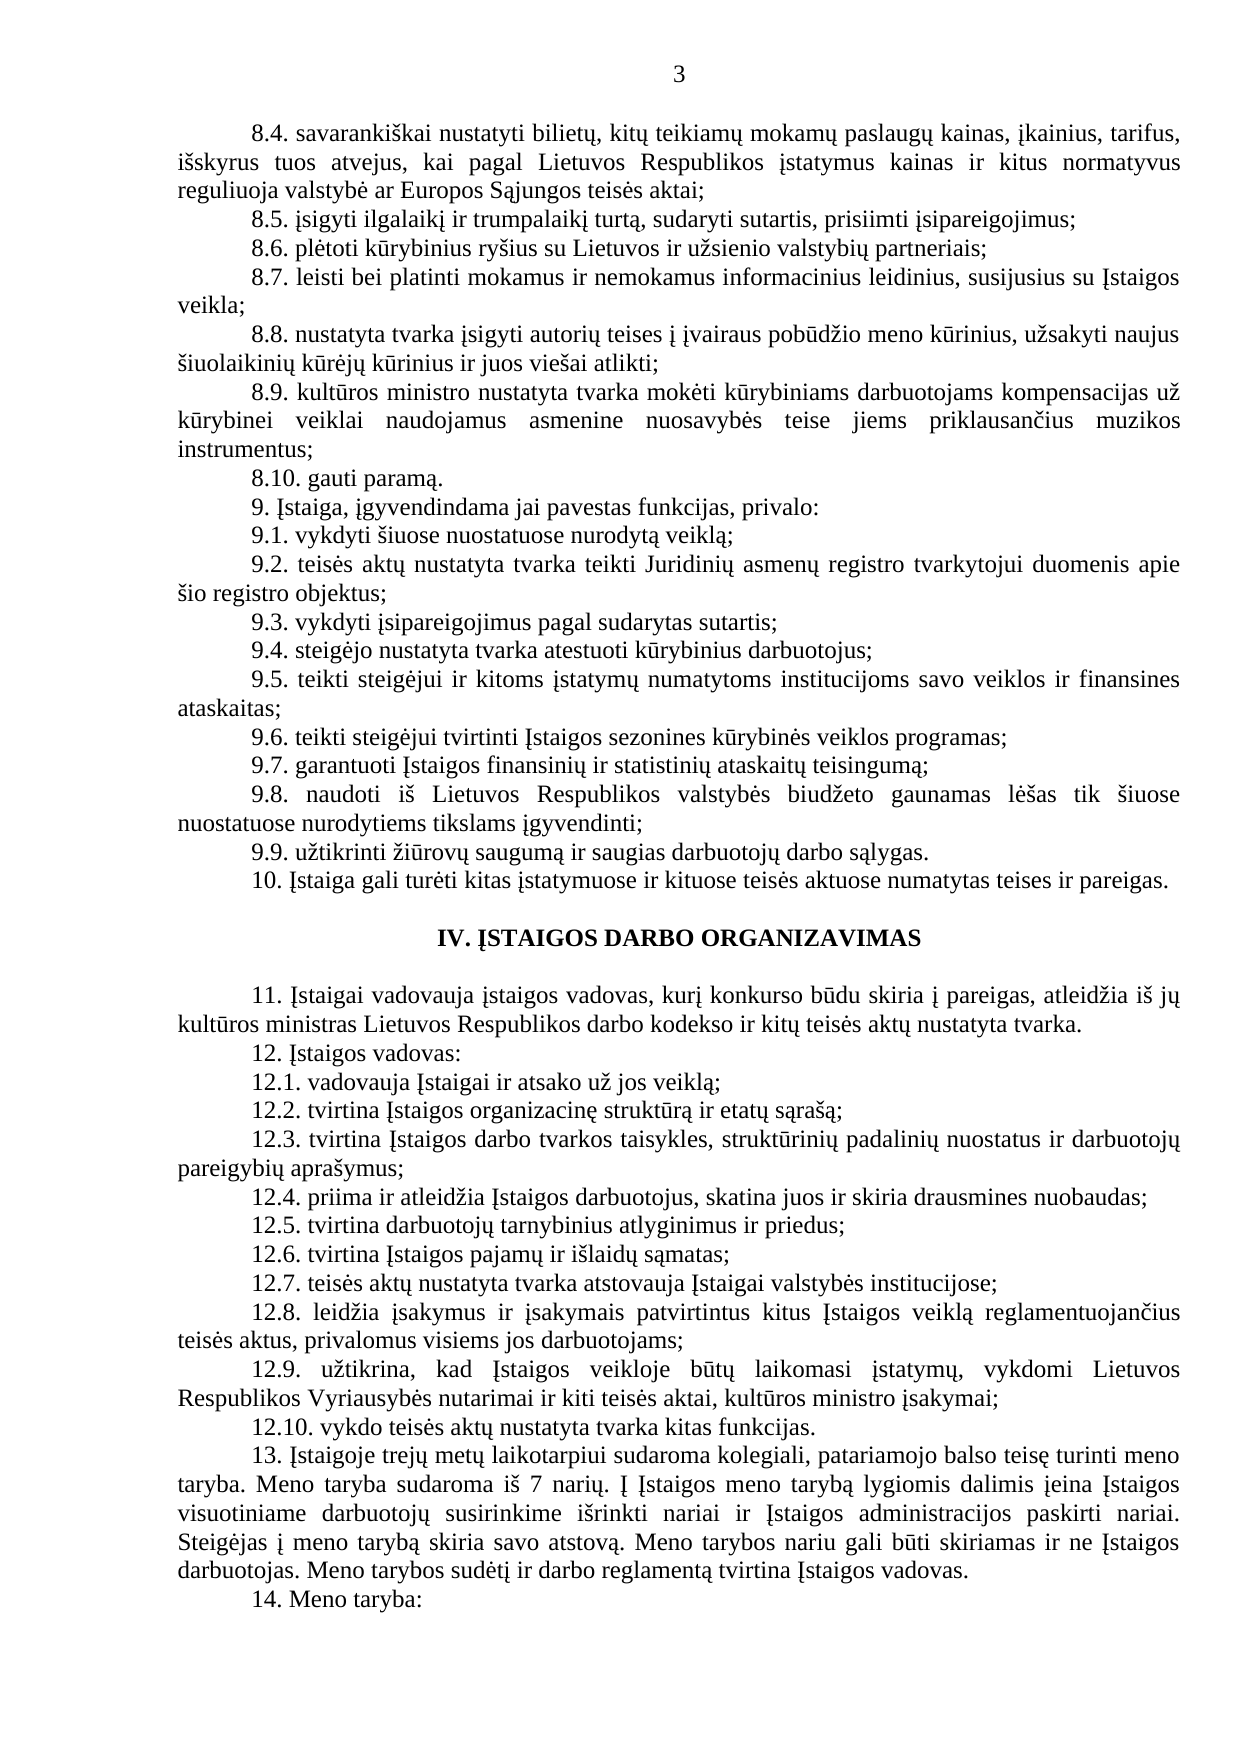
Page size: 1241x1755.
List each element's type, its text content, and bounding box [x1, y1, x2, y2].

text 11. Įstaigai vadovauja įstaigos vadovas, kurį konkurso būdu skiria į pareigas, atleidžia iš jų kultūros ministras Lietuvos Respublikos darbo kodekso ir kitų teisės aktų nustatyta tvarka. [177, 981, 1181, 1038]
text 9.7. garantuoti Įstaigos finansinių ir statistinių ataskaitų teisingumą; [177, 751, 1181, 779]
text 8.4. savarankiškai nustatyti bilietų, kitų teikiamų mokamų paslaugų kainas, įkainius, tarifus, išskyrus tuos atvejus, kai pagal Lietuvos Respublikos įstatymus kainas ir kitus normatyvus reguliuoja valstybė ar Europos Sąjungos teisės aktai; [177, 118, 1181, 204]
text 12. Įstaigos vadovas: [177, 1038, 1181, 1067]
text 8.5. įsigyti ilgalaikį ir trumpalaikį turtą, sudaryti sutartis, prisiimti įsipareigojimus; [177, 204, 1181, 233]
text 12.6. tvirtina Įstaigos pajamų ir išlaidų sąmatas; [177, 1239, 1181, 1268]
text 9.8. naudoti iš Lietuvos Respublikos valstybės biudžeto gaunamas lėšas tik šiuose nuostatuose nurodytiems tikslams įgyvendinti; [177, 779, 1181, 837]
text 9.9. užtikrinti žiūrovų saugumą ir saugias darbuotojų darbo sąlygas. [177, 837, 1181, 866]
text 9.3. vykdyti įsipareigojimus pagal sudarytas sutartis; [177, 607, 1181, 636]
text 12.2. tvirtina Įstaigos organizacinę struktūrą ir etatų sąrašą; [177, 1096, 1181, 1124]
text 9.4. steigėjo nustatyta tvarka atestuoti kūrybinius darbuotojus; [177, 636, 1181, 664]
text 12.5. tvirtina darbuotojų tarnybinius atlyginimus ir priedus; [177, 1211, 1181, 1239]
text 12.1. vadovauja Įstaigai ir atsako už jos veiklą; [177, 1067, 1181, 1096]
text 9. Įstaiga, įgyvendindama jai pavestas funkcijas, privalo: [177, 492, 1181, 521]
text 12.10. vykdo teisės aktų nustatyta tvarka kitas funkcijas. [177, 1412, 1181, 1441]
text 8.8. nustatyta tvarka įsigyti autorių teises į įvairaus pobūdžio meno kūrinius, užsakyti naujus šiuolaikinių kūrėjų kūrinius ir juos viešai atlikti; [177, 319, 1181, 377]
text 8.9. kultūros ministro nustatyta tvarka mokėti kūrybiniams darbuotojams kompensacijas už kūrybinei veiklai naudojamus asmenine nuosavybės teise jiems priklausančius muzikos instrumentus; [177, 377, 1181, 463]
text 14. Meno taryba: [177, 1584, 1181, 1613]
text 12.8. leidžia įsakymus ir įsakymais patvirtintus kitus Įstaigos veiklą reglamentuojančius teisės aktus, privalomus visiems jos darbuotojams; [177, 1297, 1181, 1354]
text 12.3. tvirtina Įstaigos darbo tvarkos taisykles, struktūrinių padalinių nuostatus ir darbuotojų pareigybių aprašymus; [177, 1124, 1181, 1182]
text 9.1. vykdyti šiuose nuostatuose nurodytą veiklą; [177, 521, 1181, 549]
text 12.7. teisės aktų nustatyta tvarka atstovauja Įstaigai valstybės institucijose; [177, 1268, 1181, 1297]
text 12.9. užtikrina, kad Įstaigos veikloje būtų laikomasi įstatymų, vykdomi Lietuvos Respublikos Vyriausybės nutarimai ir kiti teisės aktai, kultūros ministro įsakymai; [177, 1354, 1181, 1412]
text 13. Įstaigoje trejų metų laikotarpiui sudaroma kolegiali, patariamojo balso teisę turinti meno taryba. Meno taryba sudaroma iš 7 narių. Į Įstaigos meno tarybą lygiomis dalimis įeina Įstaigos visuotiniame darbuotojų susirinkime išrinkti nariai ir Įstaigos administracijos paskirti nariai. Steigėjas į meno tarybą skiria savo atstovą. Meno tarybos nariu gali būti skiriamas ir ne Įstaigos darbuotojas. Meno tarybos sudėtį ir darbo reglamentą tvirtina Įstaigos vadovas. [177, 1441, 1181, 1584]
text 9.6. teikti steigėjui tvirtinti Įstaigos sezonines kūrybinės veiklos programas; [177, 722, 1181, 751]
text IV. ĮSTAIGOS DARBO ORGANIZAVIMAS [177, 923, 1181, 952]
text 8.6. plėtoti kūrybinius ryšius su Lietuvos ir užsienio valstybių partneriais; [177, 233, 1181, 262]
text 8.7. leisti bei platinti mokamus ir nemokamus informacinius leidinius, susijusius su Įstaigos veikla; [177, 262, 1181, 319]
text 9.5. teikti steigėjui ir kitoms įstatymų numatytoms institucijoms savo veiklos ir finansines ataskaitas; [177, 664, 1181, 722]
text 10. Įstaiga gali turėti kitas įstatymuose ir kituose teisės aktuose numatytas teises ir pareigas. [177, 866, 1181, 894]
text 8.10. gauti paramą. [177, 463, 1181, 492]
text 12.4. priima ir atleidžia Įstaigos darbuotojus, skatina juos ir skiria drausmines nuobaudas; [177, 1182, 1181, 1211]
text 9.2. teisės aktų nustatyta tvarka teikti Juridinių asmenų registro tvarkytojui duomenis apie šio registro objektus; [177, 549, 1181, 607]
